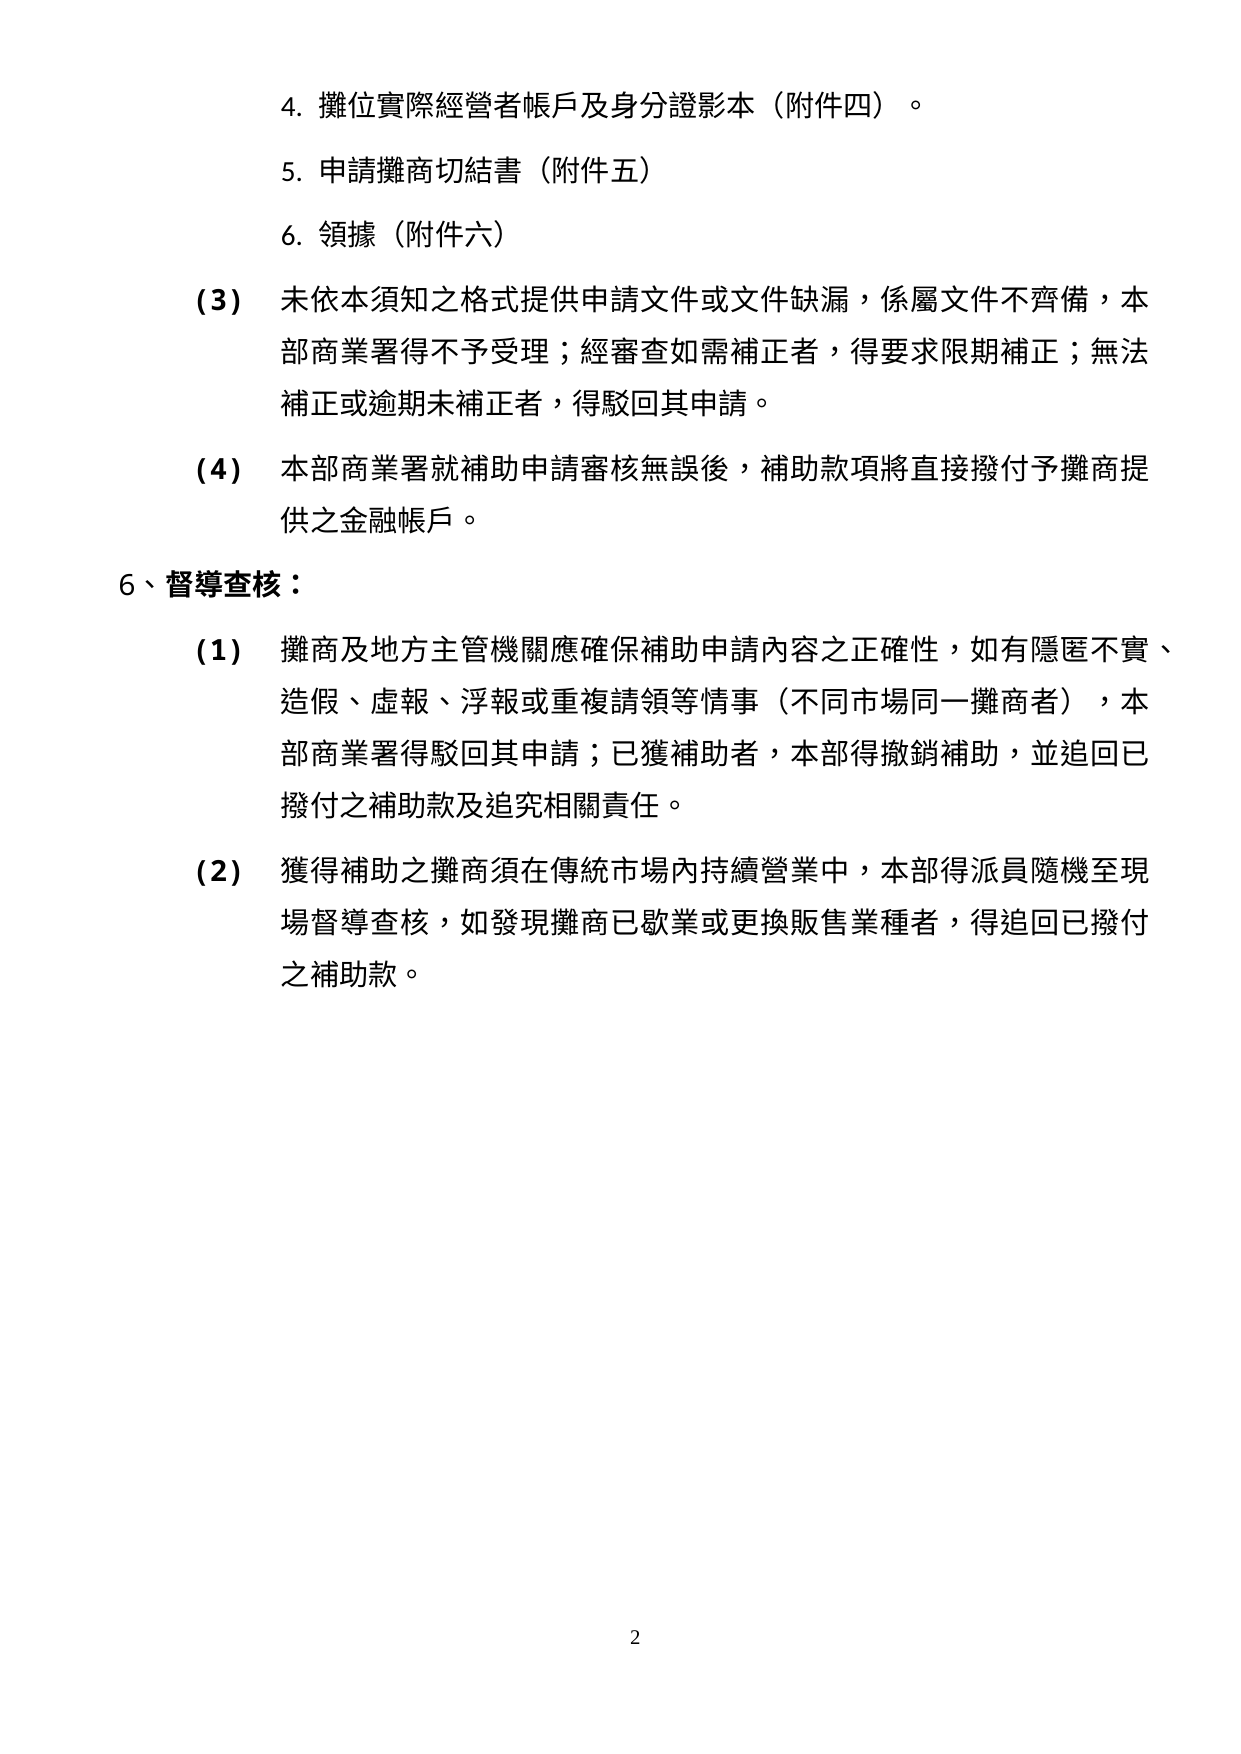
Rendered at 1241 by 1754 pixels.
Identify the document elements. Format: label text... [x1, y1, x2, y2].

list 本部商業署就補助申請審核無誤後，補助款項將直接撥付予攤商提供之金融帳戶。 [192, 437, 1152, 542]
list 申請攤商切結書（附件五） [281, 139, 1152, 192]
list 未依本須知之格式提供申請文件或文件缺漏，係屬文件不齊備，本部商業署得不予受理；經審查如需補正者，得要求限期補正；無法補正或逾期未補正者，得駁回其申請。 [192, 269, 1152, 425]
list 獲得補助之攤商須在傳統市場內持續營業中，本部得派員隨機至現場督導查核，如發現攤商已歇業或更換販售業種者，得追回已撥付之補助款。 [192, 839, 1152, 996]
list 攤位實際經營者帳戶及身分證影本（附件四）。 [281, 75, 1152, 127]
list 領據（附件六） [281, 204, 1152, 256]
list 督導查核： [118, 554, 1152, 606]
list 攤商及地方主管機關應確保補助申請內容之正確性，如有隱匿不實、造假、虛報、浮報或重複請領等情事（不同市場同一攤商者），本部商業署得駁回其申請；已獲補助者，本部得撤銷補助，並追回已撥付之補助款及追究相關責任。 [192, 619, 1152, 827]
